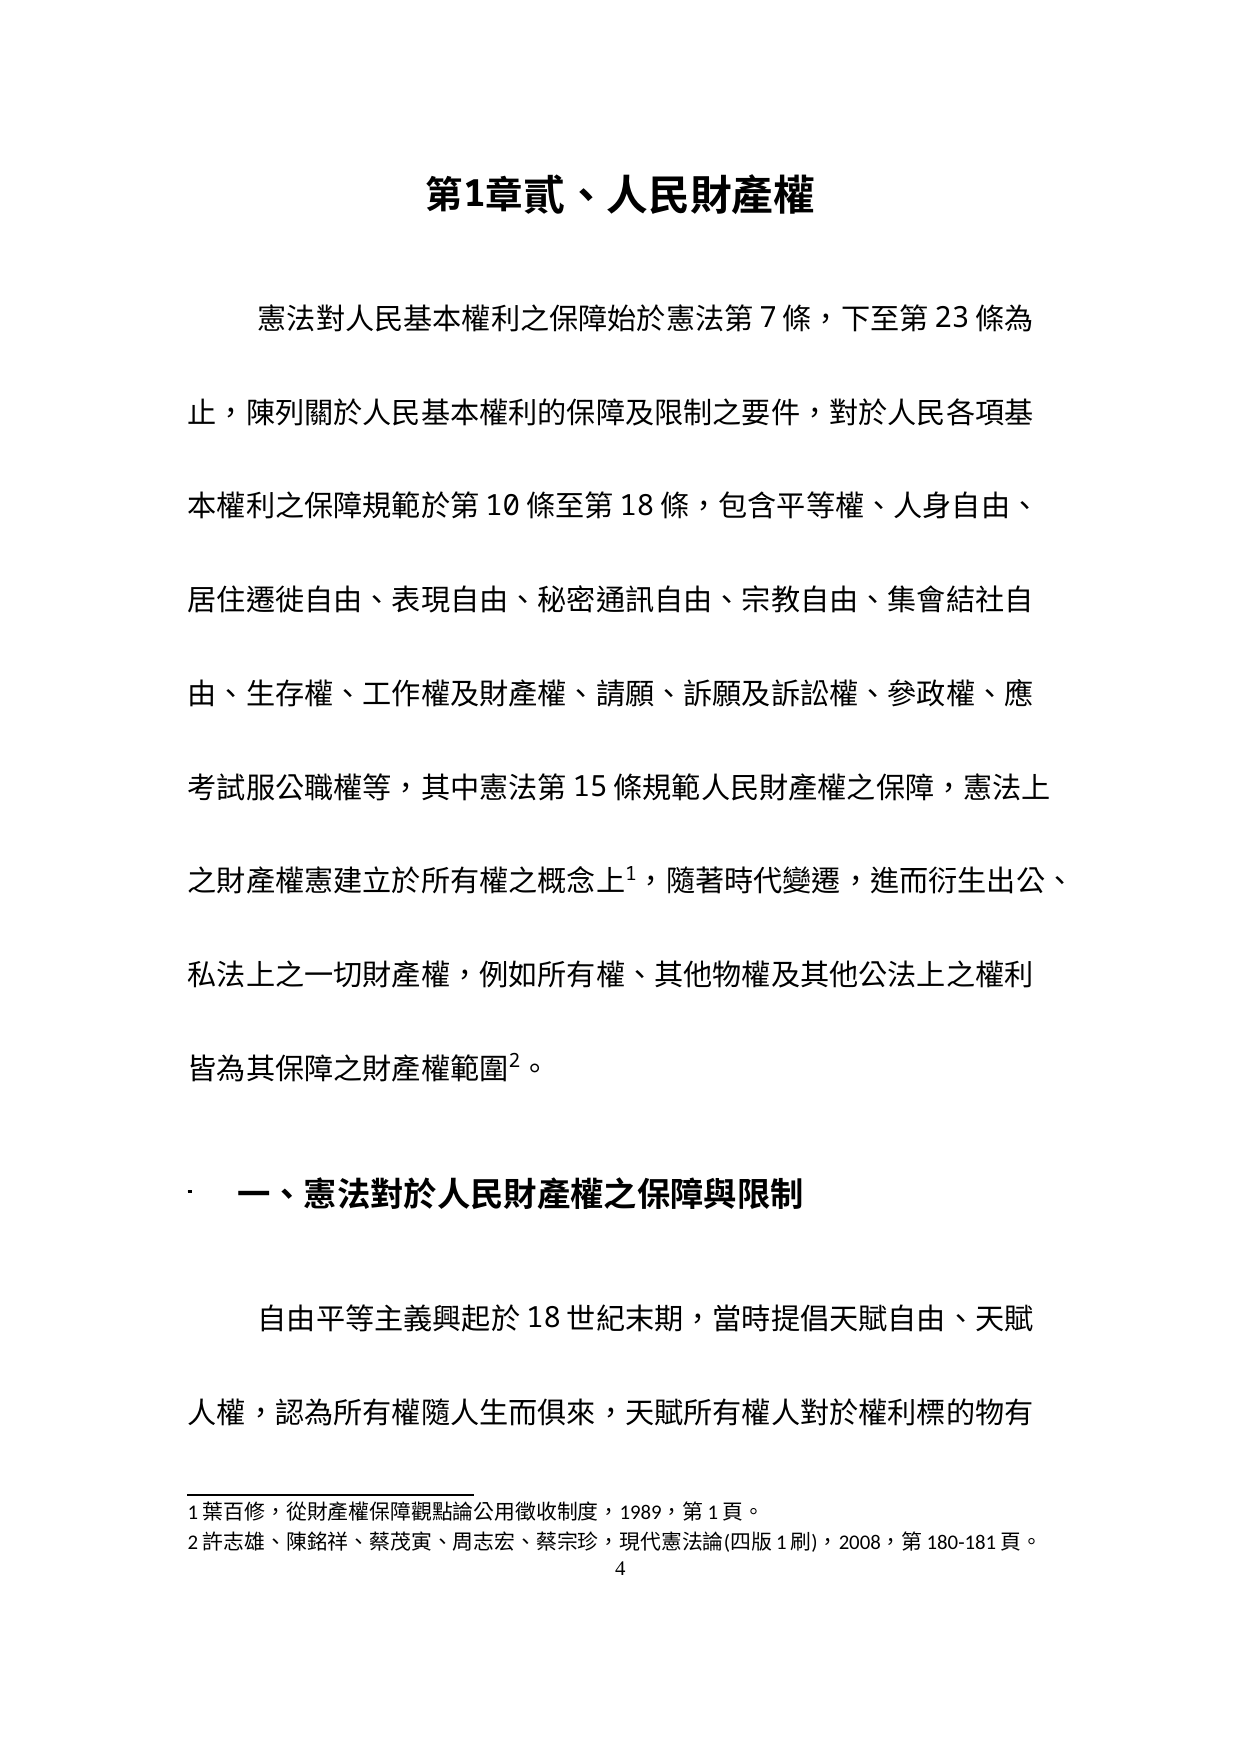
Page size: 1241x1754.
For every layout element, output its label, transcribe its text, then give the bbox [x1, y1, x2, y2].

text 許志雄、陳銘祥、蔡茂寅、周志宏、蔡宗珍，現代憲法論(四版1刷)，2008，第180-181頁。 [187, 1526, 1053, 1556]
text 自由平等主義興起於18世紀末期，當時提倡天賦自由、天賦人權，認為所有權隨人生而俱來，天賦所有權人對於權利標的物有 [187, 1275, 1053, 1431]
text 憲法對人民基本權利之保障始於憲法第7條，下至第23條為止，陳列關於人民基本權利的保障及限制之要件，對於人民各項基本權利之保障規範於第10條至第18條，包含平等權、人身自由、居住遷徙自由、表現自由、秘密通訊自由、宗教自由、集會結社自由、生存權、工作權及財產權、請願、訴願及訴訟權、參政權、應考試服公職權等，其中憲法第15條規範人民財產權之保障，憲法上之財產權憲建立於所有權之概念上，隨著時代變遷，進而衍生出公、私法上之一切財產權，例如所有權、其他物權及其他公法上之權利皆為其保障之財產權範圍。 [187, 275, 1053, 1087]
subtitle 貳、人民財產權 [187, 150, 1053, 212]
text 葉百修，從財產權保障觀點論公用徵收制度，1989，第1頁。 [187, 1495, 1053, 1526]
subtitle 一、憲法對於人民財產權之保障與限制 [187, 1150, 1053, 1212]
